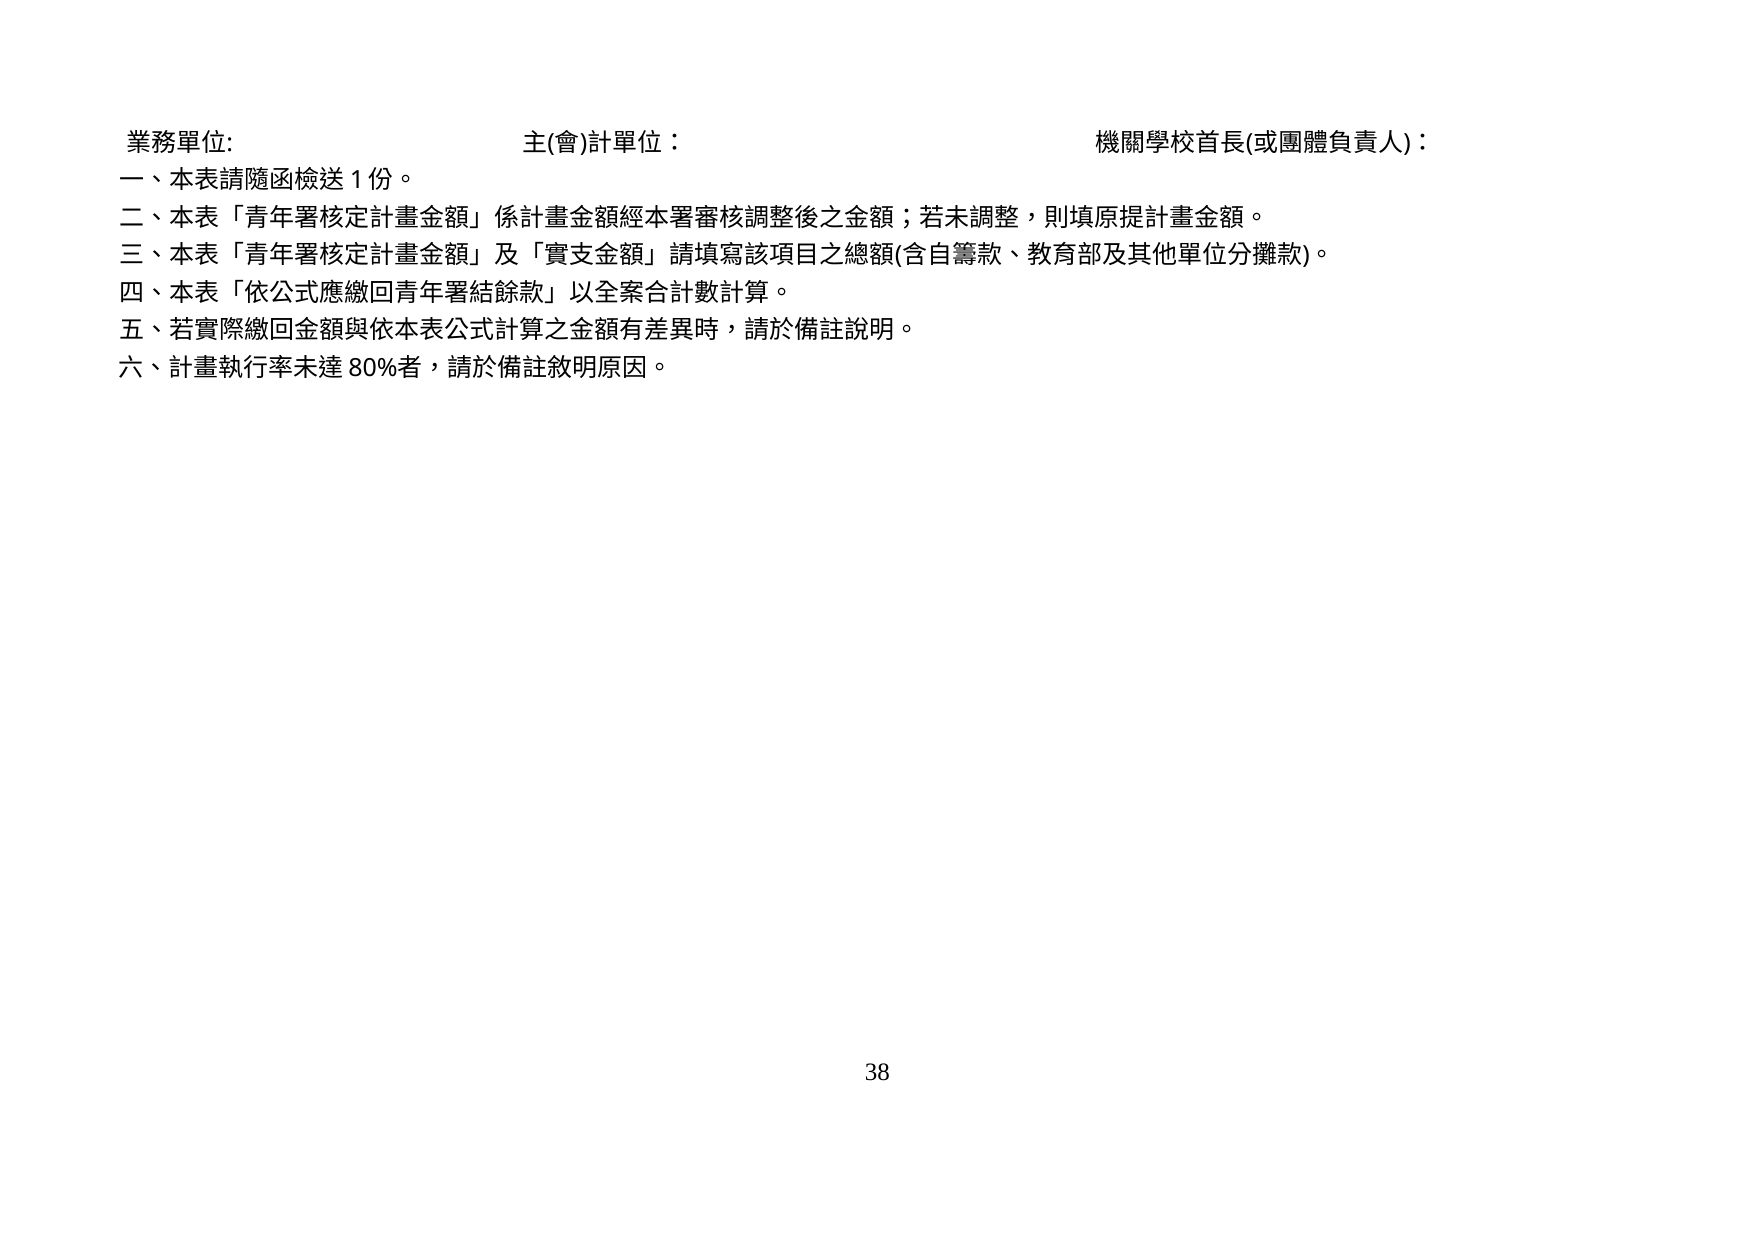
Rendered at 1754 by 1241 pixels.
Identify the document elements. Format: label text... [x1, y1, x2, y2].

table_cell [1487, 309, 1579, 347]
table_cell [1447, 197, 1710, 234]
table_cell [1579, 309, 1587, 347]
table_cell [1579, 272, 1587, 309]
table_cell [1447, 234, 1710, 272]
table_cell [1487, 272, 1579, 309]
table_cell [1587, 272, 1710, 309]
table_cell 一、本表請隨函檢送1份。 [117, 159, 493, 197]
table_cell 五、若實際繳回金額與依本表公式計算之金額有差異時，請於備註說明。 [117, 309, 1487, 347]
table_cell 業務單位: [117, 120, 343, 159]
table_cell 三、本表「青年署核定計畫金額」及「實支金額」請填寫該項目之總額(含自籌款、教育部及其他單位分攤款)。 [117, 234, 1447, 272]
table_cell 主(會)計單位： [493, 120, 1093, 159]
table_cell [1558, 159, 1710, 197]
text 六、計畫執行率未達80%者，請於備註敘明原因。 [118, 347, 1636, 384]
table_cell [1541, 159, 1549, 197]
table_cell [493, 159, 868, 197]
table_cell [868, 159, 876, 197]
table_cell [1587, 309, 1710, 347]
table_cell 二、本表「青年署核定計畫金額」係計畫金額經本署審核調整後之金額；若未調整，則填原提計畫金額。 [117, 197, 1447, 234]
table_cell [1533, 159, 1541, 197]
table_cell [876, 159, 1533, 197]
table_cell [343, 120, 493, 159]
table_cell [1549, 159, 1558, 197]
table_cell [1394, 272, 1487, 309]
table_cell 四、本表「依公式應繳回青年署結餘款」以全案合計數計算。 [117, 272, 1394, 309]
table_cell 機關學校首長(或團體負責人)： [1093, 120, 1710, 159]
